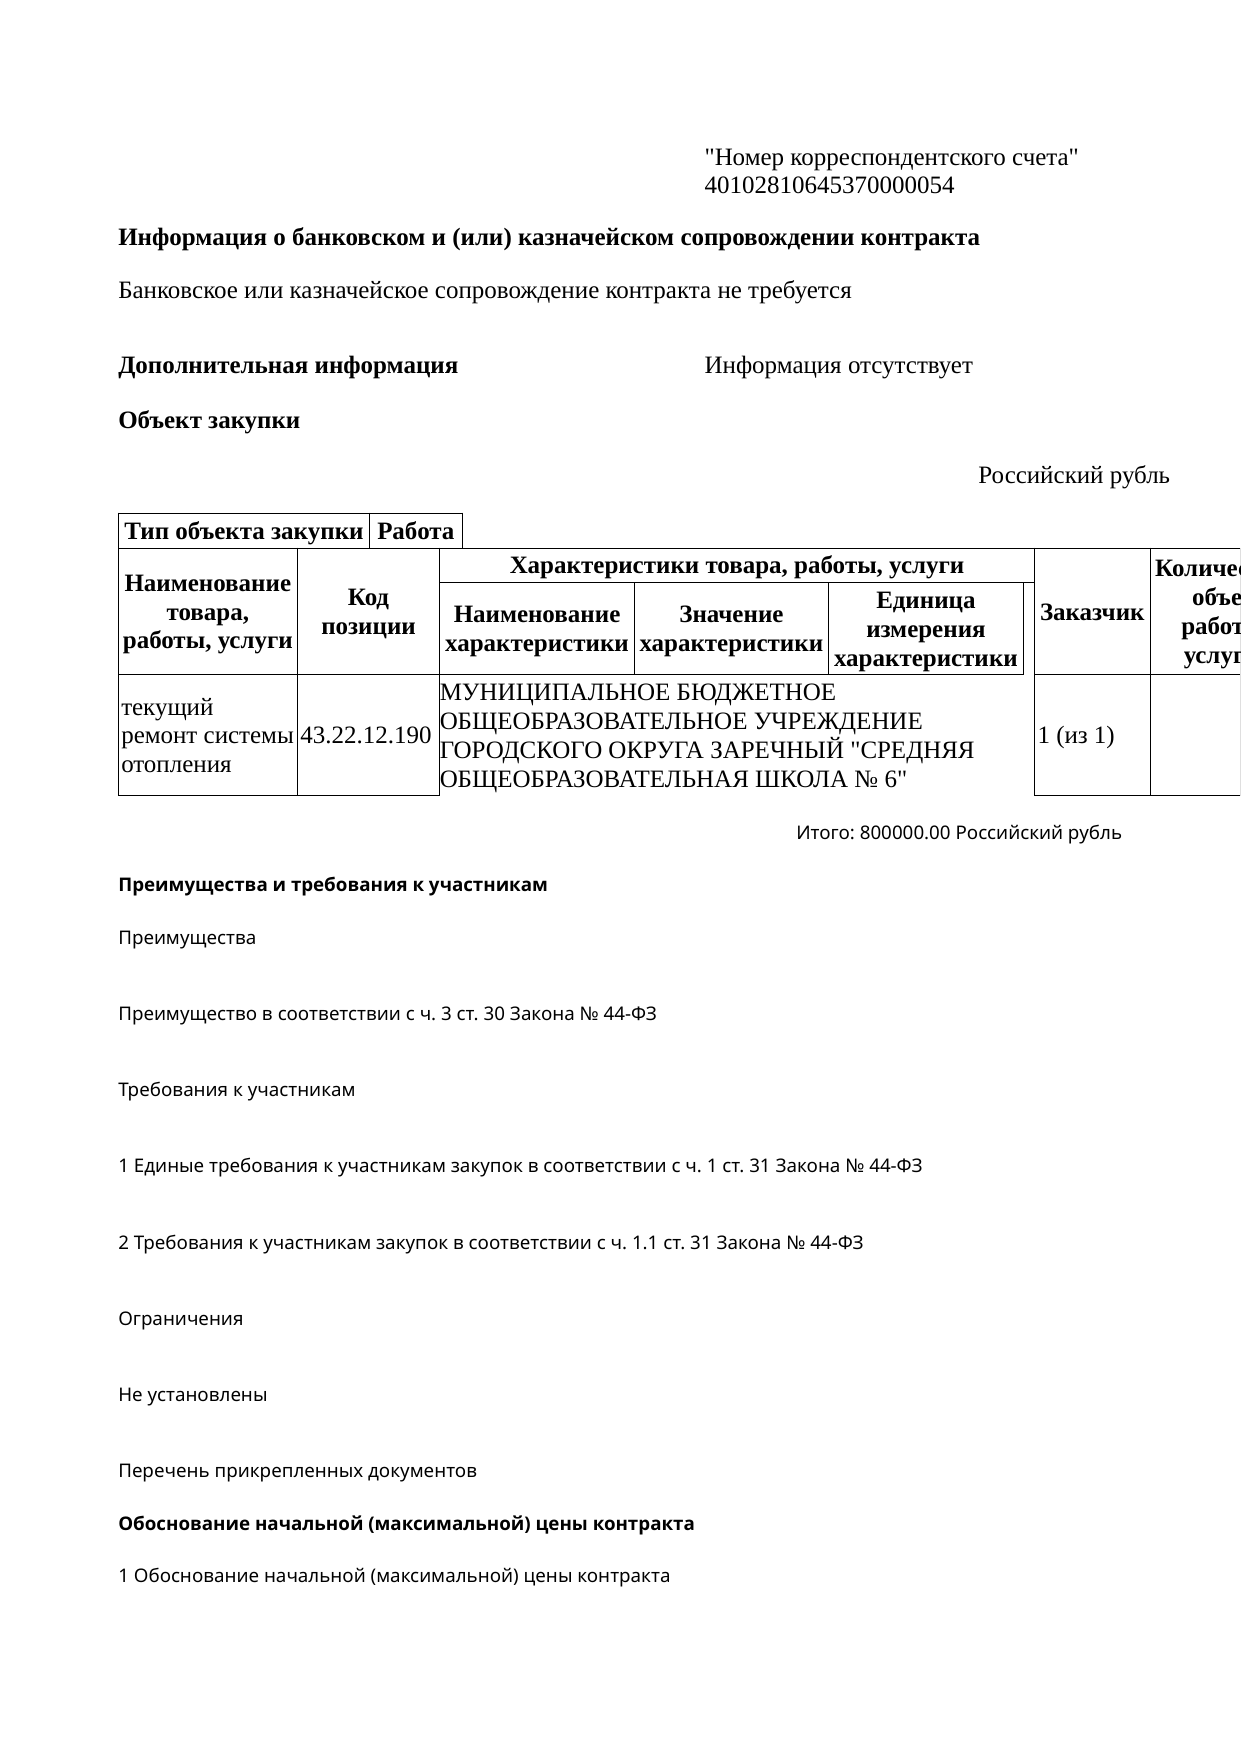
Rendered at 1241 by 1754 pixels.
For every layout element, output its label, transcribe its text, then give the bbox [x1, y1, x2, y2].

table_cell Информация отсутствует [704, 327, 1170, 402]
text Ограничения [118, 1305, 1122, 1331]
table_cell 43.22.12.190 [298, 675, 439, 795]
table_cell [1151, 675, 1240, 795]
text 1 Единые требования к участникам закупок в соответствии с ч. 1 ст. 31 Закона № 44-ФЗ [118, 1153, 1122, 1178]
table_cell [704, 403, 1170, 437]
text Требования к участникам [118, 1077, 1122, 1102]
text Преимущества [118, 924, 1122, 950]
table_header МУНИЦИПАЛЬНОЕ БЮДЖЕТНОЕ ОБЩЕОБРАЗОВАТЕЛЬНОЕ УЧРЕЖДЕНИЕ ГОРОДСКОГО ОКРУГА ЗАРЕЧНЫЙ "СРЕДНЯЯ ОБЩЕОБРАЗОВАТЕЛЬНАЯ ШКОЛА № 6" [440, 678, 1034, 792]
table_header Тип объекта закупки [119, 514, 369, 547]
table_header Код позиции [298, 549, 439, 674]
table_header Количество(объем работы, услуги) [1151, 549, 1240, 674]
text Перечень прикрепленных документов [118, 1457, 1122, 1483]
text 1 Обоснование начальной (максимальной) цены контракта [118, 1563, 1122, 1588]
text Не установлены [118, 1381, 1122, 1407]
table_cell [440, 674, 1034, 678]
table_header Характеристики товара, работы, услуги [440, 549, 1034, 582]
table_cell текущий ремонт системы отопления [119, 675, 297, 795]
table_cell Объект закупки [118, 403, 704, 437]
table_cell [1035, 675, 1150, 795]
table_cell [118, 118, 704, 222]
text 2 Требования к участникам закупок в соответствии с ч. 1.1 ст. 31 Закона № 44-ФЗ [118, 1229, 1122, 1254]
table_cell Дополнительная информация [118, 327, 704, 402]
table_header 1 (из 1) [1037, 721, 1131, 749]
table_header Наименование товара, работы, услуги [119, 549, 297, 674]
table_cell Информация о банковском и (или) казначейском сопровождении контракта [118, 223, 1170, 251]
text Преимущество в соответствии с ч. 3 ст. 30 Закона № 44-ФЗ [118, 1001, 1122, 1026]
table_cell Наименование характеристики [440, 583, 634, 674]
table_header Заказчик [1035, 549, 1150, 674]
table_cell Российский рубль [118, 437, 1170, 513]
table_cell Значение характеристики [635, 583, 828, 674]
table_cell Единица измерения характеристики [829, 583, 1023, 674]
text Обоснование начальной (максимальной) цены контракта [118, 1510, 1122, 1536]
table_header Работа [370, 514, 462, 547]
table_cell "Номер корреспондентского счета" 40102810645370000054 [704, 118, 1170, 222]
table_cell Банковское или казначейское сопровождение контракта не требуется [118, 251, 1170, 327]
table_cell [1024, 583, 1034, 674]
text Итого: 800000.00 Российский рубль [118, 819, 1122, 844]
text Преимущества и требования к участникам [118, 872, 1122, 897]
